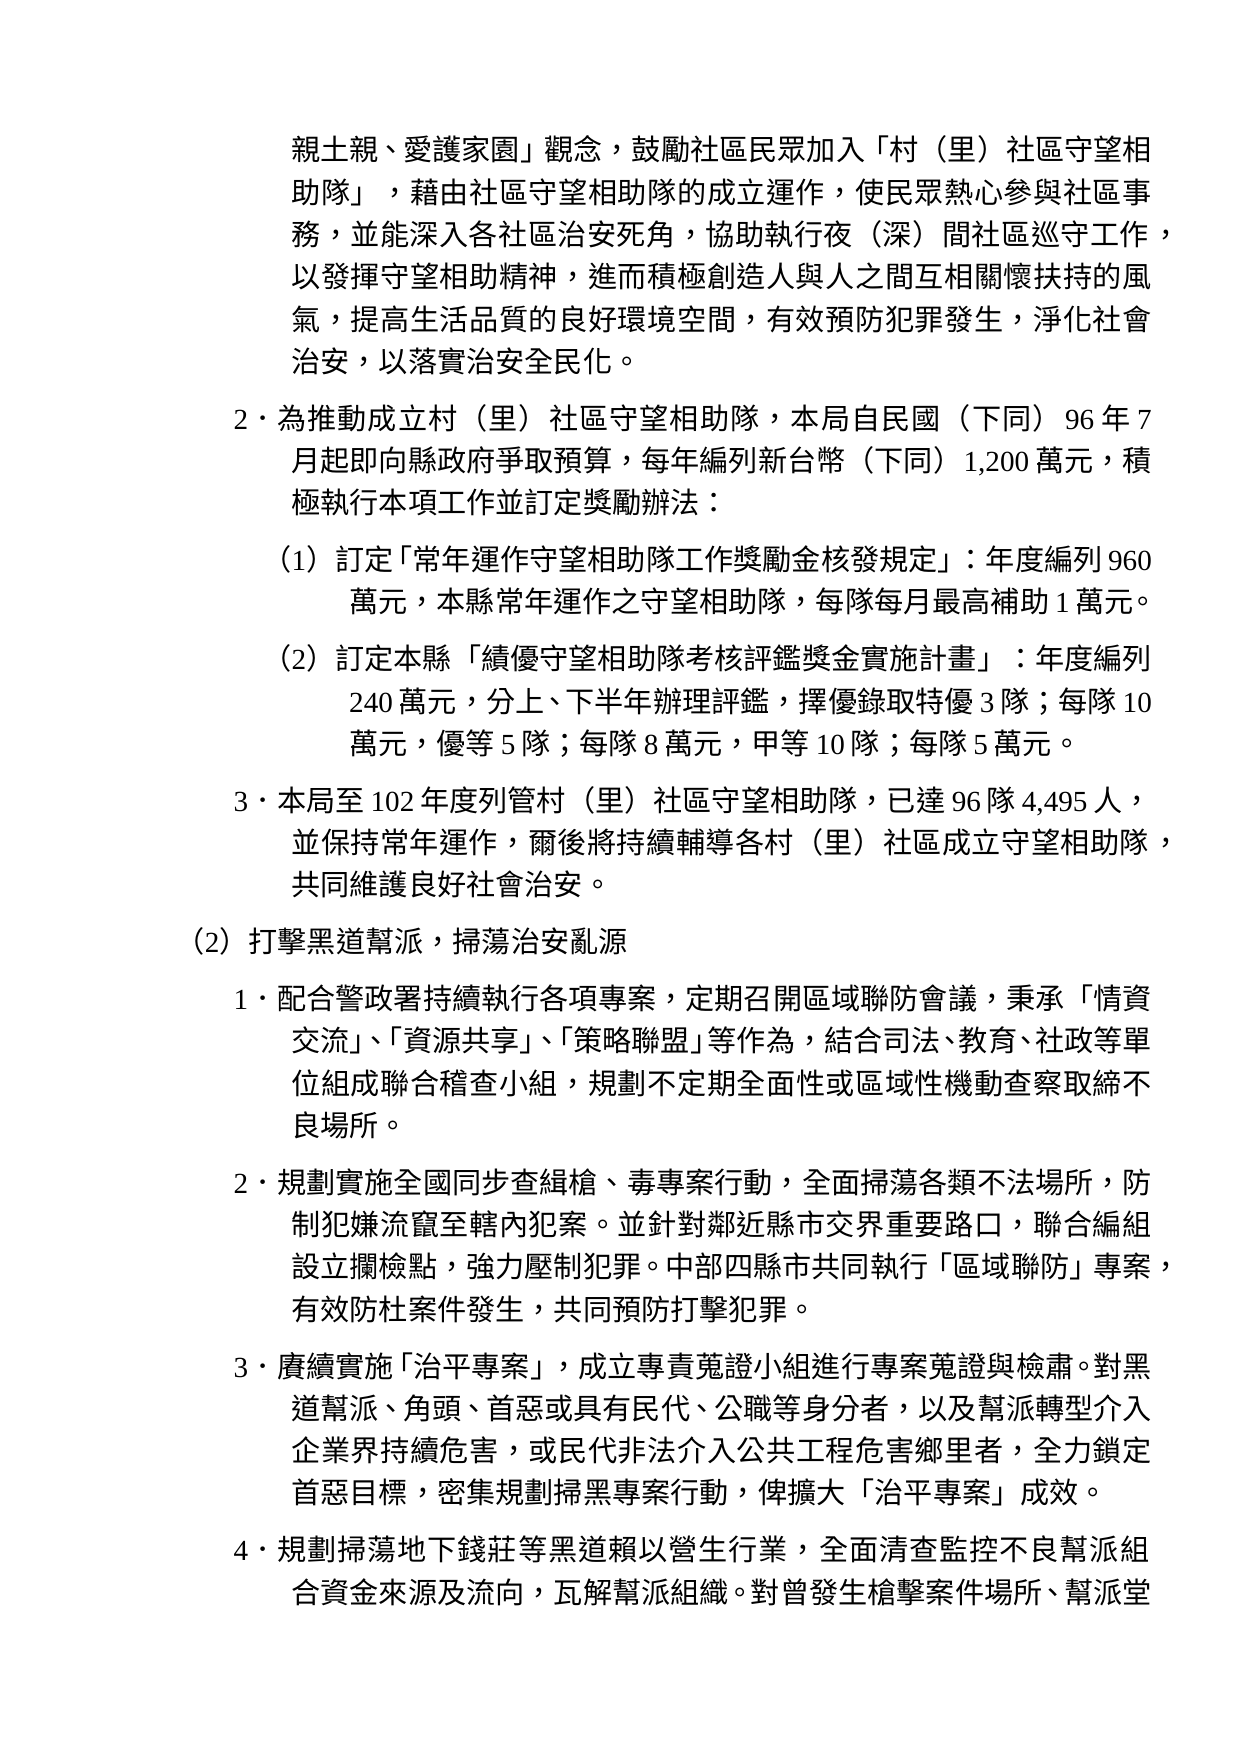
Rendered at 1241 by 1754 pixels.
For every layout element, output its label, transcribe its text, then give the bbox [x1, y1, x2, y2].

list 為推動成立村（里）社區守望相助隊，本局自民國（下同）96年7月起即向縣政府爭取預算，每年編列新台幣（下同）1,200萬元，積極執行本項工作並訂定獎勵辦法： [233, 395, 1152, 522]
list 賡續實施「治平專案」，成立專責蒐證小組進行專案蒐證與檢肅。對黑道幫派、角頭、首惡或具有民代、公職等身分者，以及幫派轉型介入企業界持續危害，或民代非法介入公共工程危害鄉里者，全力鎖定首惡目標，密集規劃掃黑專案行動，俾擴大「治平專案」成效。 [233, 1343, 1152, 1512]
list 配合警政署持續執行各項專案，定期召開區域聯防會議，秉承「情資交流」、「資源共享」、「策略聯盟」等作為，結合司法、教育、社政等單位組成聯合稽查小組，規劃不定期全面性或區域性機動查察取締不良場所。 [233, 976, 1152, 1145]
list 打擊黑道幫派，掃蕩治安亂源 [175, 919, 1152, 961]
list 訂定「常年運作守望相助隊工作獎勵金核發規定」：年度編列960萬元，本縣常年運作之守望相助隊，每隊每月最高補助1萬元。 [262, 537, 1152, 621]
list 本局至102年度列管村（里）社區守望相助隊，已達96隊4,495人，並保持常年運作，爾後將持續輔導各村（里）社區成立守望相助隊，共同維護良好社會治安。 [233, 777, 1152, 904]
list 規劃掃蕩地下錢莊等黑道賴以營生行業，全面清查監控不良幫派組合資金來源及流向，瓦解幫派組織。對曾發生槍擊案件場所、幫派堂 [233, 1527, 1152, 1612]
list 訂定本縣「績優守望相助隊考核評鑑獎金實施計畫」：年度編列240萬元，分上、下半年辦理評鑑，擇優錄取特優3隊；每隊10萬元，優等5隊；每隊8萬元，甲等10隊；每隊5萬元。 [262, 636, 1152, 763]
list 規劃實施全國同步查緝槍、毒專案行動，全面掃蕩各類不法場所，防制犯嫌流竄至轄內犯案。並針對鄰近縣市交界重要路口，聯合編組設立攔檢點，強力壓制犯罪。中部四縣市共同執行「區域聯防」專案，有效防杜案件發生，共同預防打擊犯罪。 [233, 1159, 1152, 1329]
list 「警力有限、民力無窮」，為結合民間力量，喚醒社區意識，灌輸「人親土親、愛護家園」觀念，鼓勵社區民眾加入「村（里）社區守望相助隊」，藉由社區守望相助隊的成立運作，使民眾熱心參與社區事務，並能深入各社區治安死角，協助執行夜（深）間社區巡守工作，以發揮守望相助精神，進而積極創造人與人之間互相關懷扶持的風氣，提高生活品質的良好環境空間，有效預防犯罪發生，淨化社會治安，以落實治安全民化。 [233, 127, 1152, 381]
